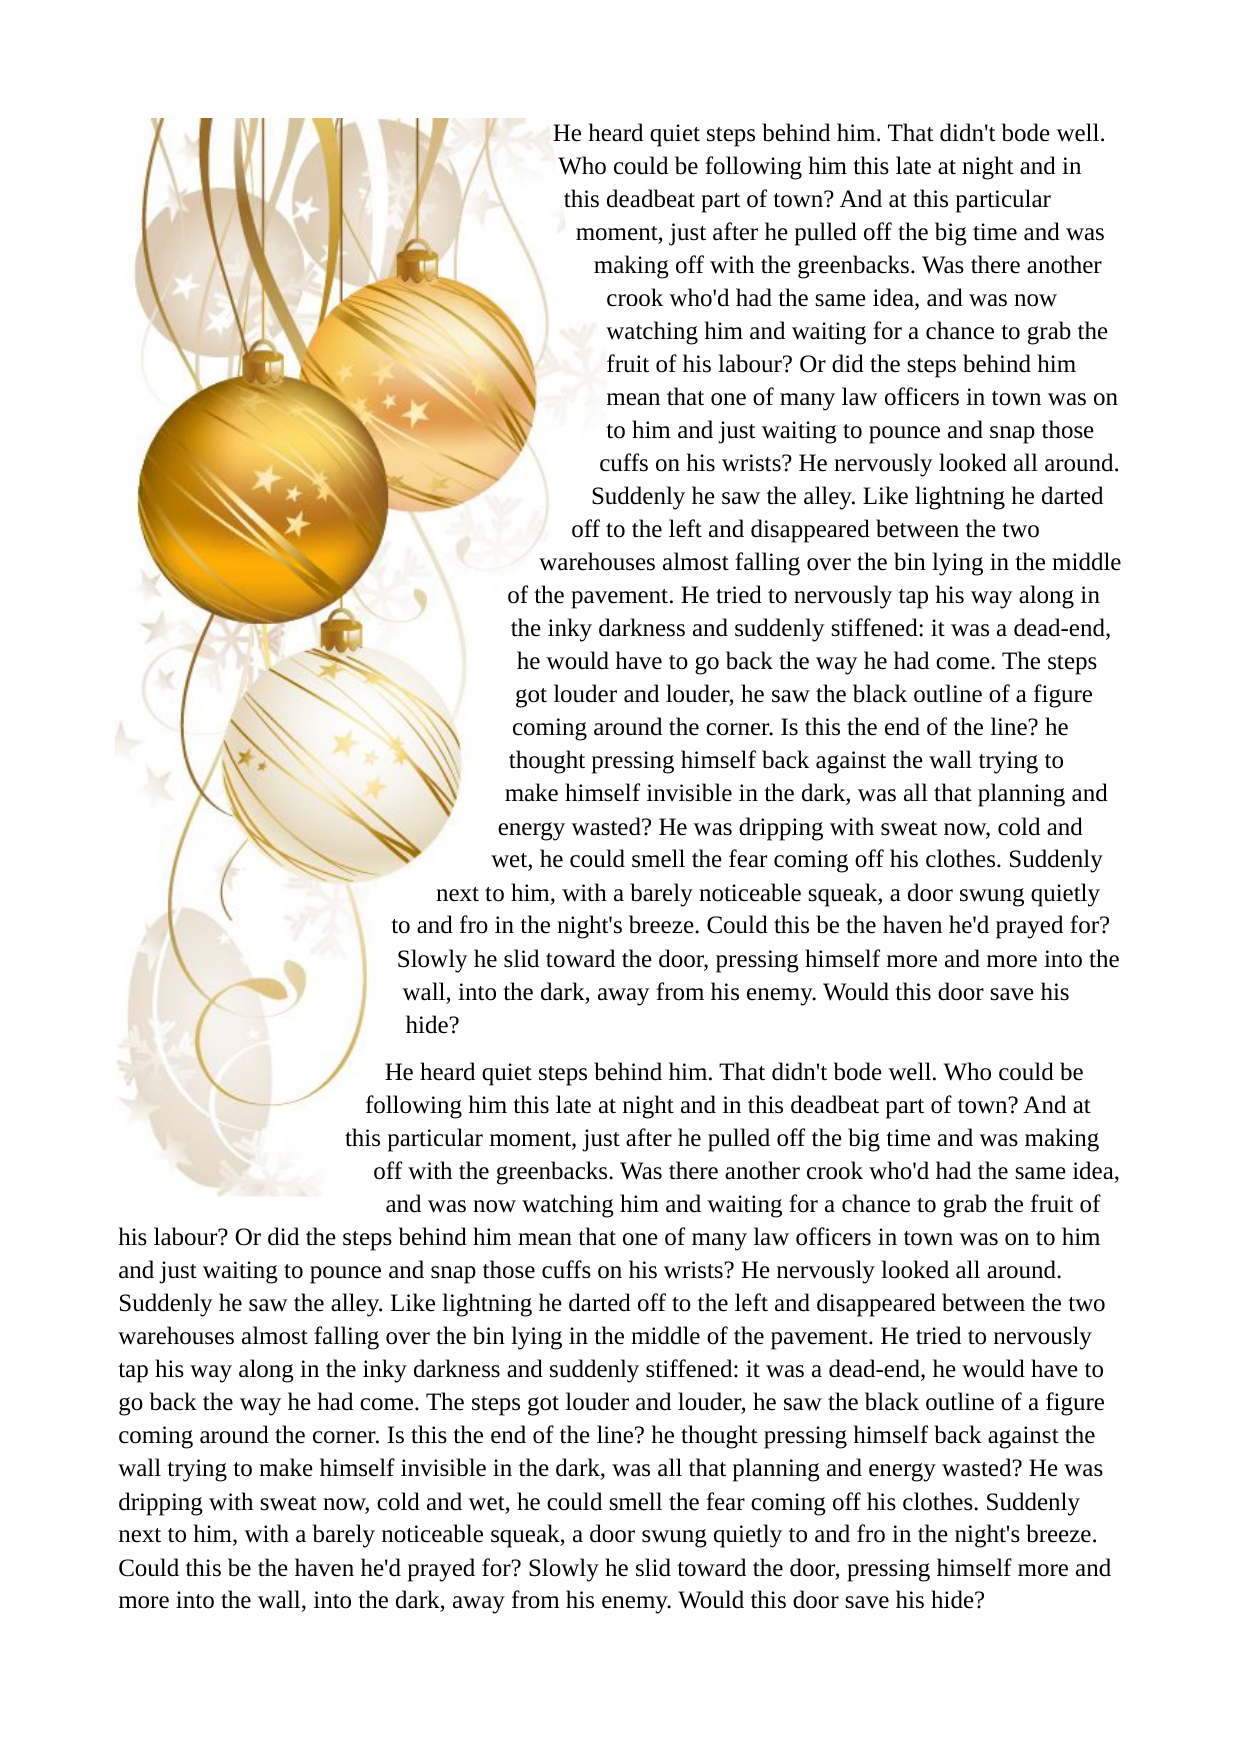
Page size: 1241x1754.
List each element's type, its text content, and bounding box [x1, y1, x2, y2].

text He heard quiet steps behind him. That didn't bode well. Who could be following him this late at night and in this deadbeat part of town? And at this particular moment, just after he pulled off the big time and was making off with the greenbacks. Was there another crook who'd had the same idea, and was now watching him and waiting for a chance to grab the fruit of his labour? Or did the steps behind him mean that one of many law officers in town was on to him and just waiting to pounce and snap those cuffs on his wrists? He nervously looked all around. Suddenly he saw the alley. Like lightning he darted off to the left and disappeared between the two warehouses almost falling over the bin lying in the middle of the pavement. He tried to nervously tap his way along in the inky darkness and suddenly stiffened: it was a dead-end, he would have to go back the way he had come. The steps got louder and louder, he saw the black outline of a figure coming around the corner. Is this the end of the line? he thought pressing himself back against the wall trying to make himself invisible in the dark, was all that planning and energy wasted? He was dripping with sweat now, cold and wet, he could smell the fear coming off his clothes. Suddenly next to him, with a barely noticeable squeak, a door swung quietly to and fro in the night's breeze. Could this be the haven he'd prayed for? Slowly he slid toward the door, pressing himself more and more into the wall, into the dark, away from his enemy. Would this door save his hide? [607, 118, 1122, 1171]
picture [114, 118, 607, 1197]
text He heard quiet steps behind him. That didn't bode well. Who could be following him this late at night and in this deadbeat part of town? And at this particular moment, just after he pulled off the big time and was making off with the greenbacks. Was there another crook who'd had the same idea, and was now watching him and waiting for a chance to grab the fruit of his labour? Or did the steps behind him mean that one of many law officers in town was on to him and just waiting to pounce and snap those cuffs on his wrists? He nervously looked all around. Suddenly he saw the alley. Like lightning he darted off to the left and disappeared between the two warehouses almost falling over the bin lying in the middle of the pavement. He tried to nervously tap his way along in the inky darkness and suddenly stiffened: it was a dead-end, he would have to go back the way he had come. The steps got louder and louder, he saw the black outline of a figure coming around the corner. Is this the end of the line? he thought pressing himself back against the wall trying to make himself invisible in the dark, was all that planning and energy wasted? He was dripping with sweat now, cold and wet, he could smell the fear coming off his clothes. Suddenly next to him, with a barely noticeable squeak, a door swung quietly to and fro in the night's breeze. Could this be the haven he'd prayed for? Slowly he slid toward the door, pressing himself more and more into the wall, into the dark, away from his enemy. Would this door save his hide? [118, 1189, 1122, 1614]
